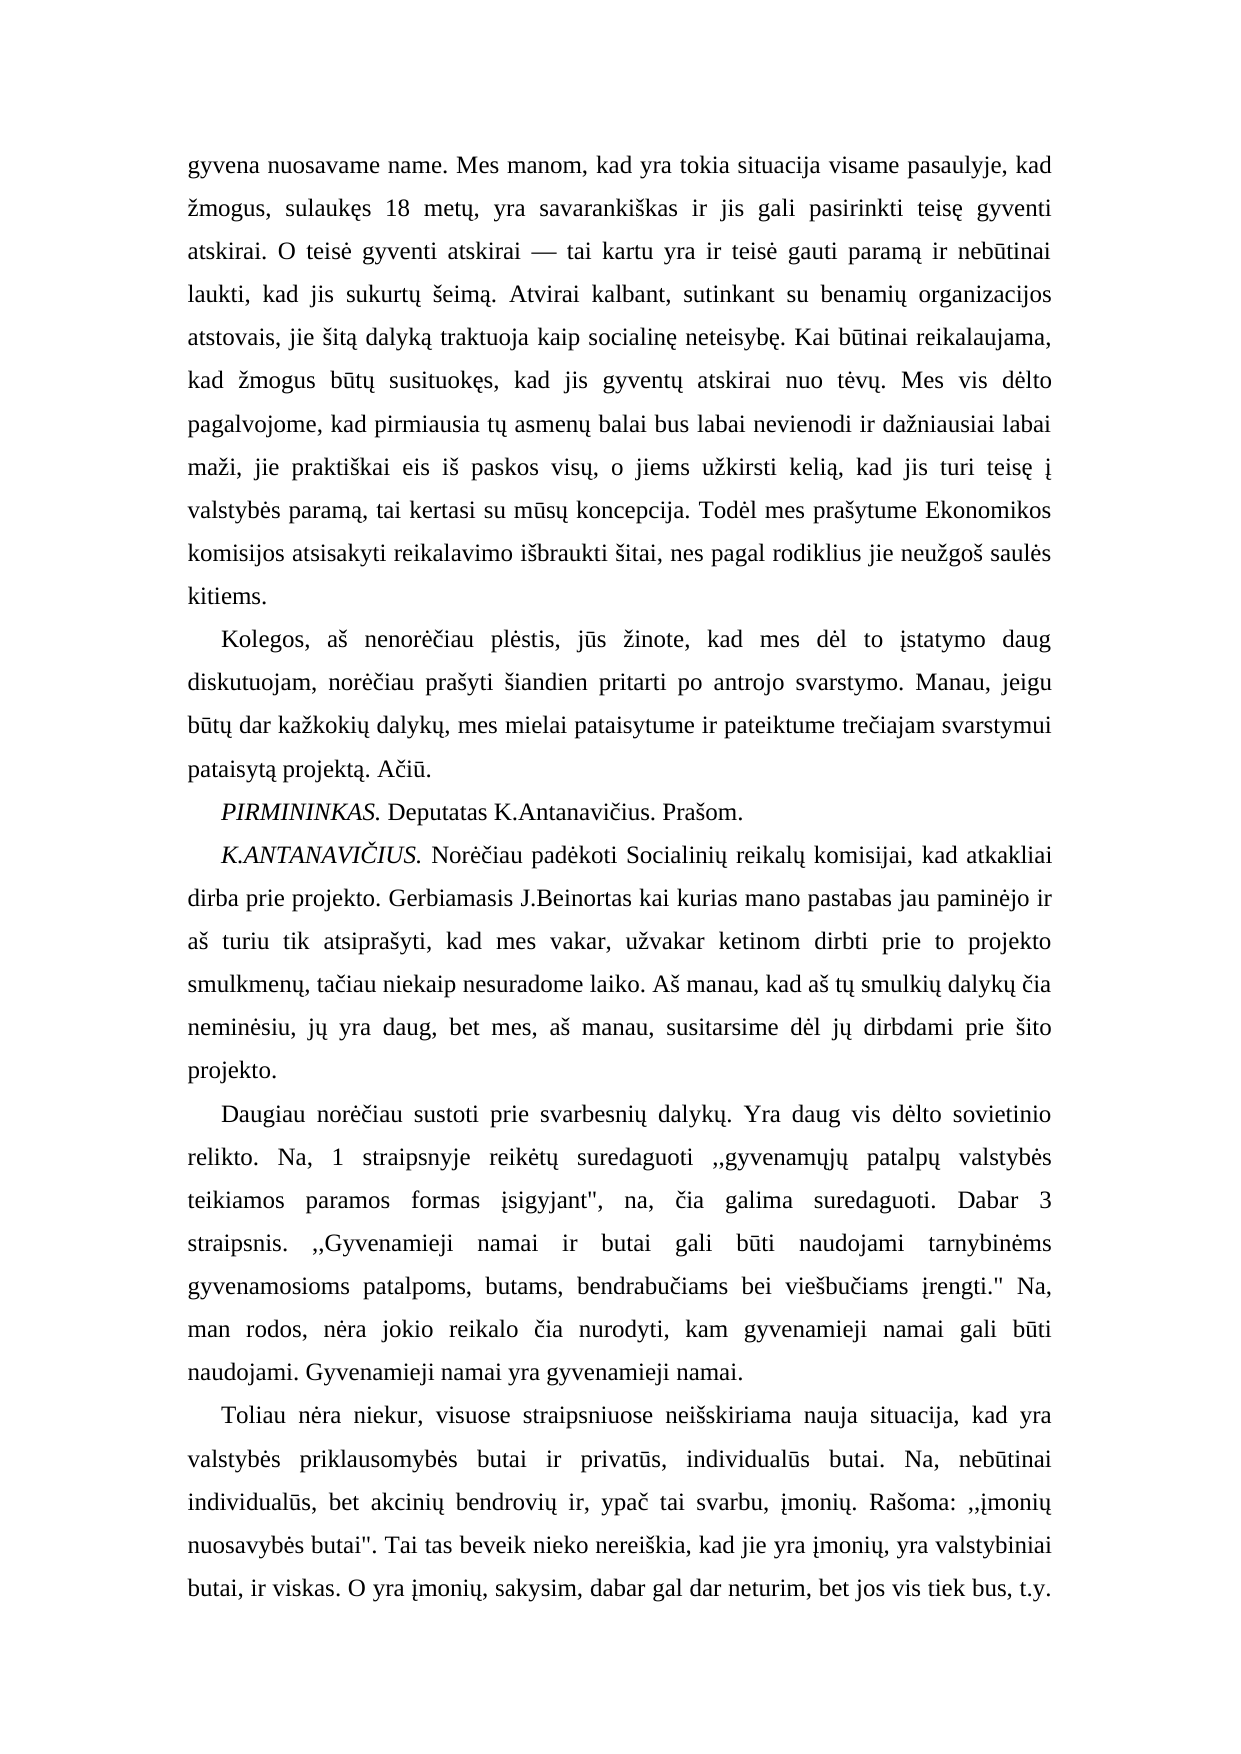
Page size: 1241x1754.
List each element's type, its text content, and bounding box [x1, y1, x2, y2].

text PIRMININKAS. Deputatas K.Antanavičius. Prašom. [187, 797, 1053, 826]
text gyvena nuosavame name. Mes manom, kad yra tokia situacija visame pasaulyje, kad žmogus, sulaukęs 18 metų, yra savarankiškas ir jis gali pasirinkti teisę gyventi atskirai. O teisė gyventi atskirai — tai kartu yra ir teisė gauti paramą ir nebūtinai laukti, kad jis sukurtų šeimą. Atvirai kalbant, sutinkant su benamių organizacijos atstovais, jie šitą dalyką traktuoja kaip socialinę neteisybę. Kai būtinai reikalaujama, kad žmogus būtų susituokęs, kad jis gyventų atskirai nuo tėvų. Mes vis dėlto pagalvojome, kad pirmiausia tų asmenų balai bus labai nevienodi ir dažniausiai labai maži, jie praktiškai eis iš paskos visų, o jiems užkirsti kelią, kad jis turi teisę į valstybės paramą, tai kertasi su mūsų koncepcija. Todėl mes prašytume Ekonomikos komisijos atsisakyti reikalavimo išbraukti šitai, nes pagal rodiklius jie neužgoš saulės kitiems. [187, 150, 1053, 610]
text K.ANTANAVIČIUS. Norėčiau padėkoti Socialinių reikalų komisijai, kad atkakliai dirba prie projekto. Gerbiamasis J.Beinortas kai kurias mano pastabas jau paminėjo ir aš turiu tik atsiprašyti, kad mes vakar, užvakar ketinom dirbti prie to projekto smulkmenų, tačiau niekaip nesuradome laiko. Aš manau, kad aš tų smulkių dalykų čia neminėsiu, jų yra daug, bet mes, aš manau, susitarsime dėl jų dirbdami prie šito projekto. [187, 840, 1053, 1084]
text Kolegos, aš nenorėčiau plėstis, jūs žinote, kad mes dėl to įstatymo daug diskutuojam, norėčiau prašyti šiandien pritarti po antrojo svarstymo. Manau, jeigu būtų dar kažkokių dalykų, mes mielai pataisytume ir pateiktume trečiajam svarstymui pataisytą projektą. Ačiū. [187, 624, 1053, 782]
text Daugiau norėčiau sustoti prie svarbesnių dalykų. Yra daug vis dėlto sovietinio relikto. Na, 1 straipsnyje reikėtų suredaguoti ,,gyvenamųjų patalpų valstybės teikiamos paramos formas įsigyjant", na, čia galima suredaguoti. Dabar 3 straipsnis. ,,Gyvenamieji namai ir butai gali būti naudojami tarnybinėms gyvenamosioms patalpoms, butams, bendrabučiams bei viešbučiams įrengti." Na, man rodos, nėra jokio reikalo čia nurodyti, kam gyvenamieji namai gali būti naudojami. Gyvenamieji namai yra gyvenamieji namai. [187, 1099, 1053, 1386]
text Toliau nėra niekur, visuose straipsniuose neišskiriama nauja situacija, kad yra valstybės priklausomybės butai ir privatūs, individualūs butai. Na, nebūtinai individualūs, bet akcinių bendrovių ir, ypač tai svarbu, įmonių. Rašoma: ,,įmonių nuosavybės butai". Tai tas beveik nieko nereiškia, kad jie yra įmonių, yra valstybiniai butai, ir viskas. O yra įmonių, sakysim, dabar gal dar neturim, bet jos vis tiek bus, t.y. [187, 1401, 1053, 1602]
